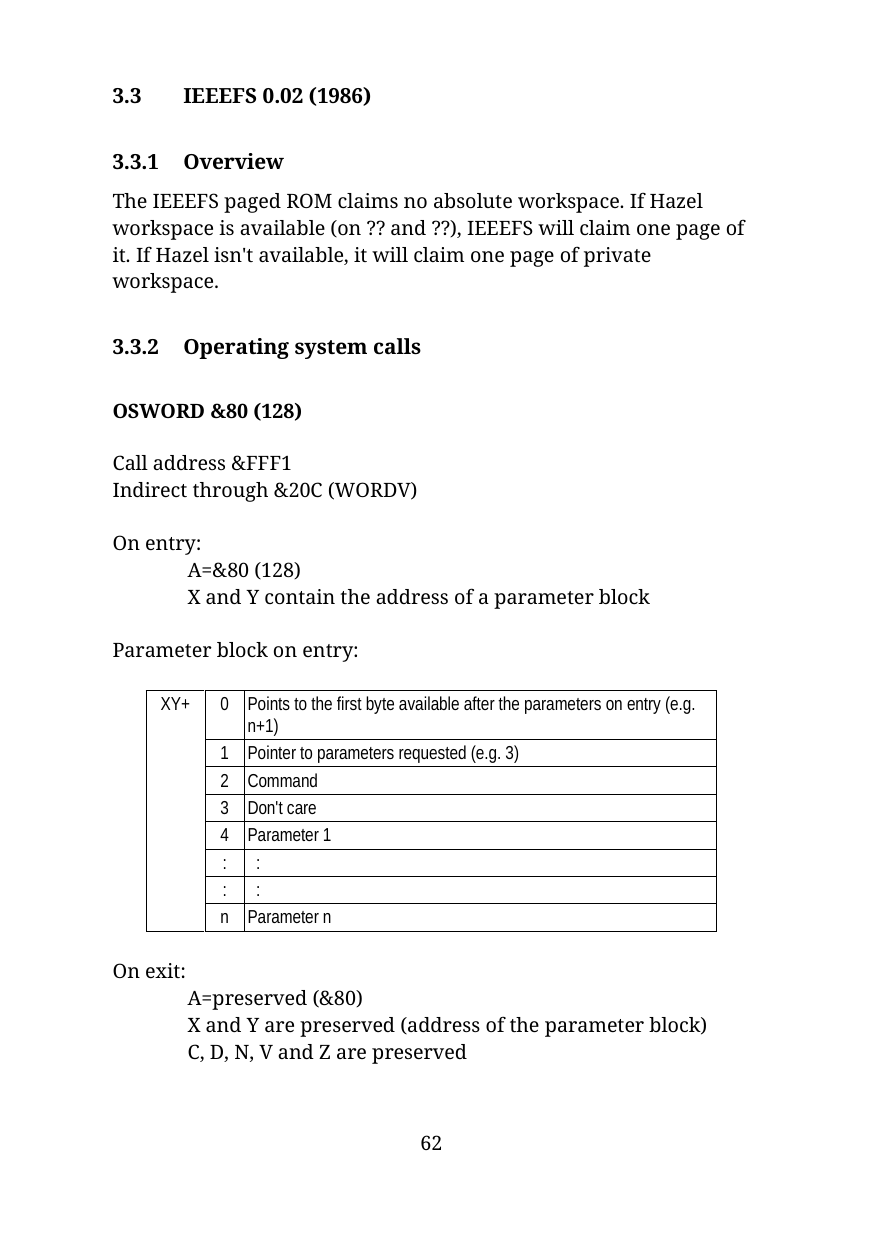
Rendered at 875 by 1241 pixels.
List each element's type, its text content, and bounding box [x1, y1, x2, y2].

text X and Y are preserved (address of the parameter block) [112, 1011, 750, 1038]
table_cell Don't care [245, 795, 716, 821]
table_header : [245, 877, 716, 903]
table_cell Parameter 1 [245, 822, 716, 849]
table_cell 4 [206, 822, 244, 849]
table_header XY+ [147, 691, 204, 931]
table_cell n [206, 904, 244, 931]
table_header Points to the first byte available after the parameters on entry (e.g. n+1) [245, 691, 716, 739]
text A=preserved (&80) [112, 984, 750, 1011]
table_cell Pointer to parameters requested (e.g. 3) [245, 740, 716, 766]
table_cell : [245, 850, 716, 876]
table_cell : [206, 850, 244, 876]
subtitle Overview [112, 147, 750, 175]
text X and Y contain the address of a parameter block [112, 583, 750, 610]
text On entry: [112, 529, 750, 556]
table_cell 3 [206, 795, 244, 821]
subtitle Operating system calls [112, 332, 750, 360]
subtitle IEEEFS 0.02 (1986) [112, 81, 750, 109]
table_cell Command [245, 767, 716, 794]
table_cell 1 [206, 740, 244, 766]
text On exit: [112, 958, 750, 984]
text Call address &FFF1 [112, 449, 750, 476]
text Indirect through &20C (WORDV) [112, 476, 750, 503]
table_cell Parameter n [245, 904, 716, 931]
table_cell 2 [206, 767, 244, 794]
text Parameter block on entry: [112, 637, 750, 663]
table_header 0 [206, 691, 244, 739]
text C, D, N, V and Z are preserved [112, 1038, 750, 1065]
subtitle OSWORD &80 (128) [112, 398, 750, 424]
table_header : [206, 877, 244, 903]
text A=&80 (128) [112, 556, 750, 583]
text The IEEEFS paged ROM claims no absolute workspace. If Hazel workspace is available (on ?? and ??), IEEEFS will claim one page of it. If Hazel isn't available, it will claim one page of private workspace. [112, 188, 750, 295]
